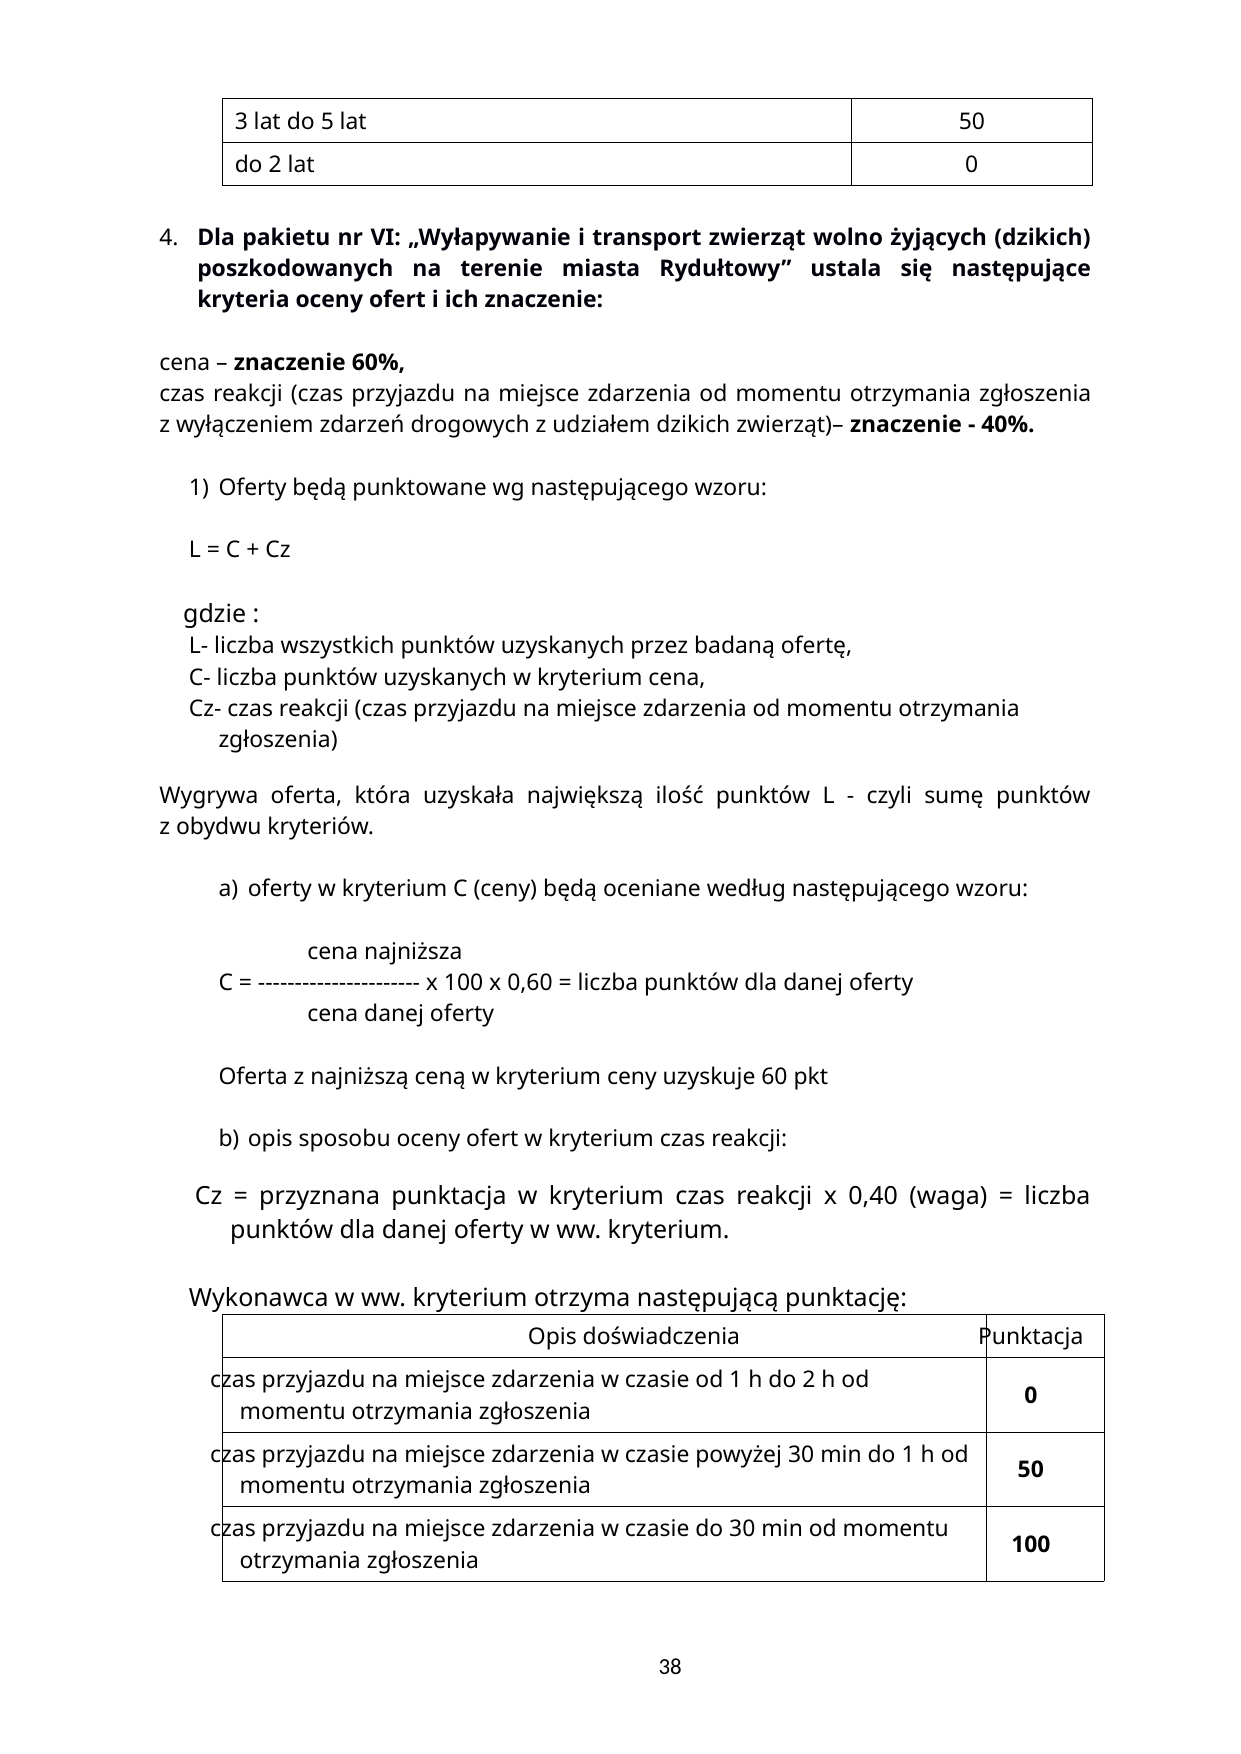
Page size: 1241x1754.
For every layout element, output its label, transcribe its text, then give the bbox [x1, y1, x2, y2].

list Dla pakietu nr VI: „Wyłapywanie i transport zwierząt wolno żyjących (dzikich) poszkodowanych na terenie miasta Rydułtowy” ustala się następujące kryteria oceny ofert i ich znaczenie: [159, 220, 1092, 314]
table_cell czas przyjazdu na miejsce zdarzenia w czasie od 1 h do 2 h od momentu otrzymania zgłoszenia [223, 1358, 986, 1432]
text C = ---------------------- x 100 x 0,60 = liczba punktów dla danej oferty [218, 966, 1092, 997]
list oferty w kryterium C (ceny) będą oceniane według następującego wzoru: [218, 872, 1092, 903]
text gdzie : [183, 595, 1092, 629]
text cena najniższa [248, 935, 1092, 966]
table_cell czas przyjazdu na miejsce zdarzenia w czasie do 30 min od momentu otrzymania zgłoszenia [223, 1507, 986, 1581]
text Cz- czas reakcji (czas przyjazdu na miejsce zdarzenia od momentu otrzymania zgłoszenia) [189, 692, 1092, 754]
text czas reakcji (czas przyjazdu na miejsce zdarzenia od momentu otrzymania zgłoszenia z wyłączeniem zdarzeń drogowych z udziałem dzikich zwierząt)– znaczenie - 40%. [159, 377, 1092, 439]
table_cell 0 [987, 1358, 1104, 1432]
text cena danej oferty [218, 997, 1092, 1028]
table_header Punktacja [987, 1315, 1104, 1357]
table_cell 100 [987, 1507, 1104, 1581]
list Oferty będą punktowane wg następującego wzoru: [189, 470, 1092, 502]
text L = C + Cz [189, 533, 1092, 564]
table_cell 50 [852, 99, 1092, 142]
text Cz = przyznana punktacja w kryterium czas reakcji x 0,40 (waga) = liczba punktów dla danej oferty w ww. kryterium. [194, 1178, 1092, 1246]
table_cell czas przyjazdu na miejsce zdarzenia w czasie powyżej 30 min do 1 h od momentu otrzymania zgłoszenia [223, 1433, 986, 1506]
text cena – znaczenie 60%, [159, 345, 1092, 377]
table_cell 50 [987, 1433, 1104, 1506]
text Oferta z najniższą ceną w kryterium ceny uzyskuje 60 pkt [218, 1060, 1092, 1091]
table_cell 3 lat do 5 lat [223, 99, 851, 142]
table_cell 0 [852, 143, 1092, 185]
table_header Opis doświadczenia [223, 1315, 986, 1357]
text L- liczba wszystkich punktów uzyskanych przez badaną ofertę, [189, 629, 1092, 661]
table_cell do 2 lat [223, 143, 851, 185]
text Wykonawca w ww. kryterium otrzyma następującą punktację: [189, 1280, 1092, 1314]
list opis sposobu oceny ofert w kryterium czas reakcji: [218, 1122, 1092, 1153]
text Wygrywa oferta, która uzyskała największą ilość punktów L - czyli sumę punktów z obydwu kryteriów. [159, 778, 1092, 841]
text C- liczba punktów uzyskanych w kryterium cena, [189, 661, 1092, 692]
